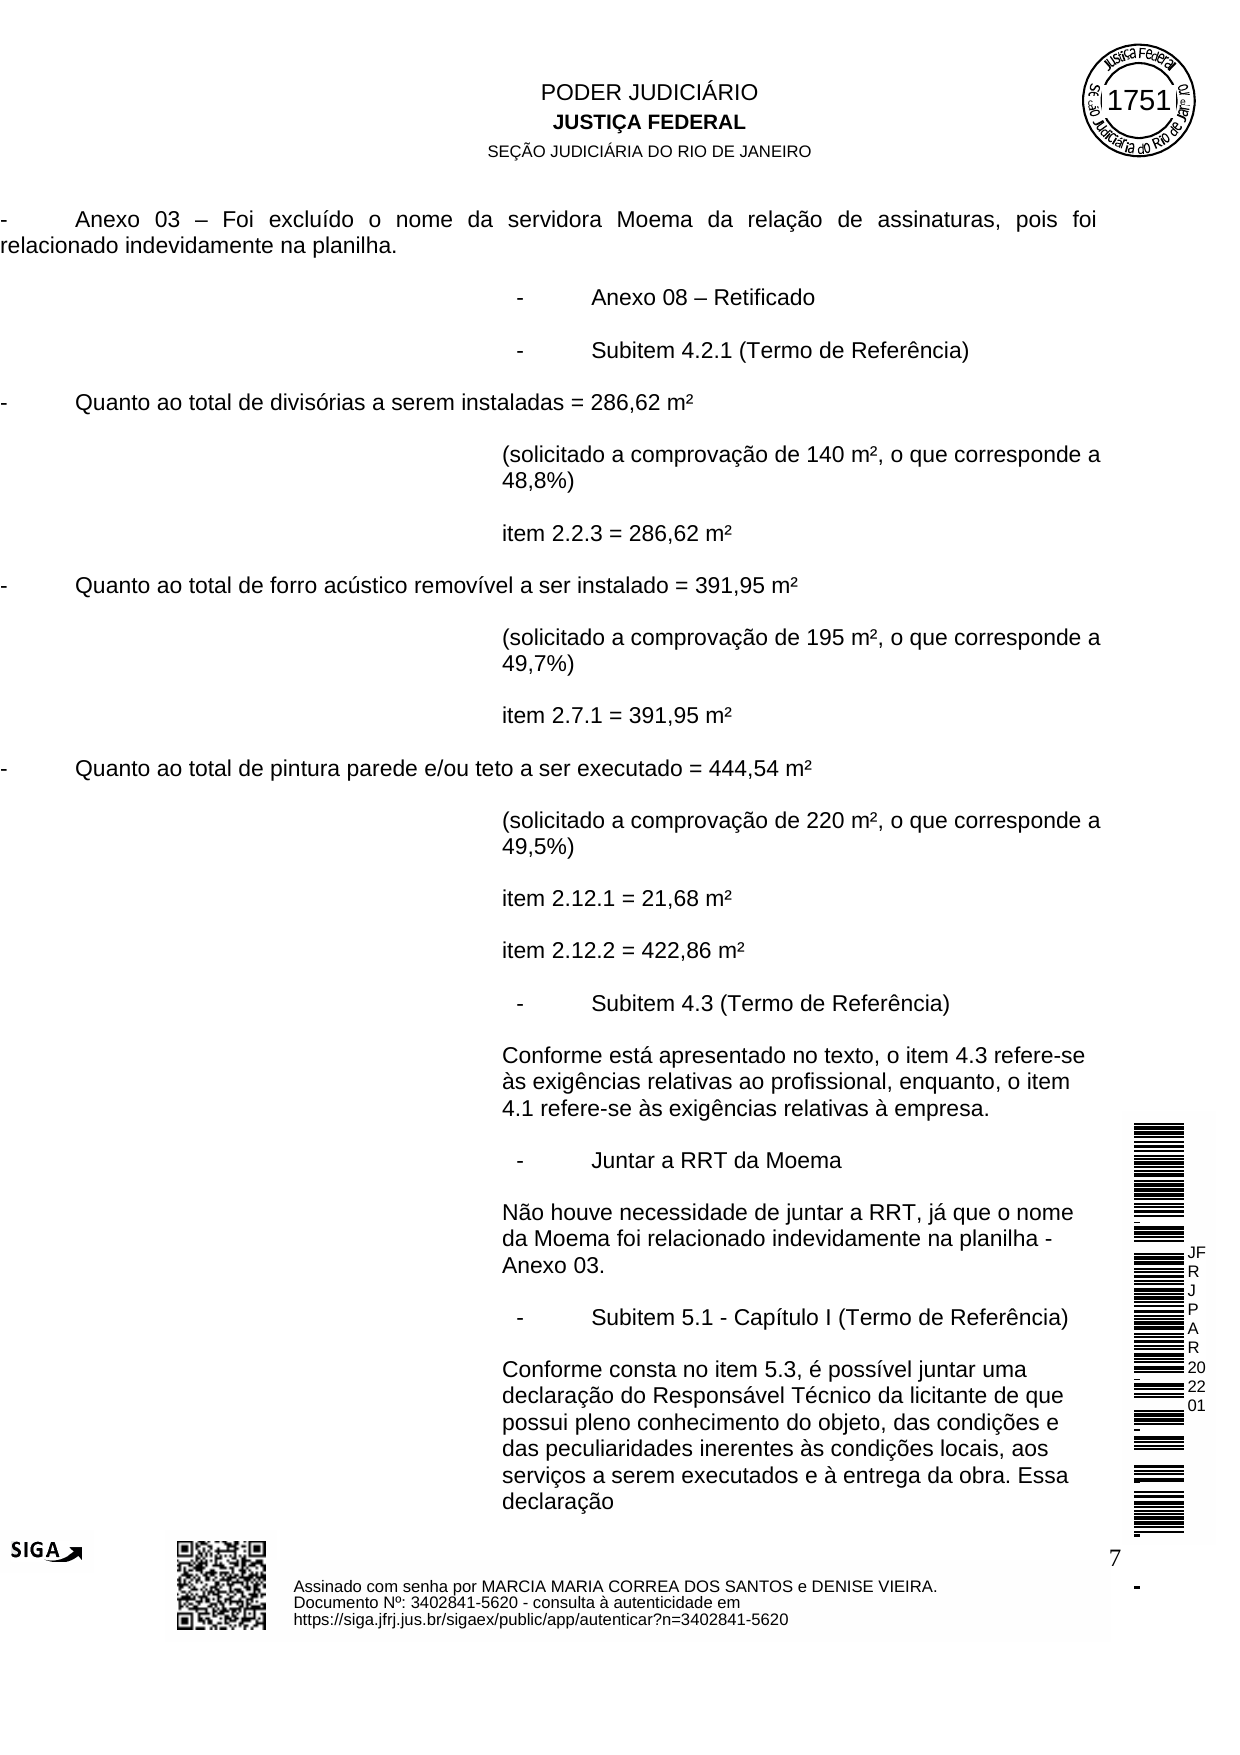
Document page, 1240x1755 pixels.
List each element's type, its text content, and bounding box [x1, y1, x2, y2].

text Não houve necessidade de juntar a RRT, já que o nome da Moema foi relacionado indevidamente na planilha - Anexo 03. [502, 1199, 1079, 1278]
list Juntar a RRT da Moema [516, 1147, 1122, 1173]
list Quanto ao total de forro acústico removível a ser instalado = 391,95 m² [0, 572, 1011, 598]
list Subitem 4.3 (Termo de Referência) [516, 990, 1239, 1016]
list [1217, 1147, 1239, 1173]
text item 2.12.2 = 422,86 m² [502, 937, 1239, 964]
text (solicitado a comprovação de 220 m², o que corresponde a 49,5%) [502, 807, 1109, 859]
list Anexo 03 – Foi excluído o nome da servidora Moema da relação de assinaturas, pois foi relacionado indevidamente na planilha. [0, 206, 1097, 258]
text item 2.2.3 = 286,62 m² [502, 519, 1239, 546]
text e [1180, 96, 1192, 105]
text Conforme consta no item 5.3, é possível juntar uma declaração do Responsável Técnico da licitante de que possui pleno conhecimento do objeto, das condições e das peculiaridades inerentes às condições locais, aos serviços a serem executados e à entrega da obra. Essa declaração [502, 1356, 1101, 1514]
text item 2.7.1 = 391,95 m² [502, 702, 1239, 729]
text (solicitado a comprovação de 195 m², o que corresponde a 49,7%) [502, 624, 1109, 677]
list Subitem 4.2.1 (Termo de Referência) [516, 337, 1239, 363]
list Quanto ao total de divisórias a serem instaladas = 286,62 m² [0, 389, 1101, 415]
text JFRJPAR202201175A [1187, 1242, 1206, 1414]
text item 2.12.1 = 21,68 m² [502, 885, 1239, 912]
list Anexo 08 – Retificado [516, 284, 1239, 311]
text Conforme está apresentado no texto, o item 4.3 refere-se às exigências relativas ao profissional, enquanto, o item [502, 1042, 1101, 1094]
list Subitem 5.1 - Capítulo I (Termo de Referência) [516, 1304, 1122, 1330]
list Quanto ao total de pintura parede e/ou teto a ser executado = 444,54 m² [0, 754, 1011, 781]
text ç [1088, 97, 1100, 106]
text 4.1 refere-se às exigências relativas à empresa. [502, 1095, 1239, 1121]
text (solicitado a comprovação de 140 m², o que corresponde a 48,8%) [502, 441, 1109, 494]
